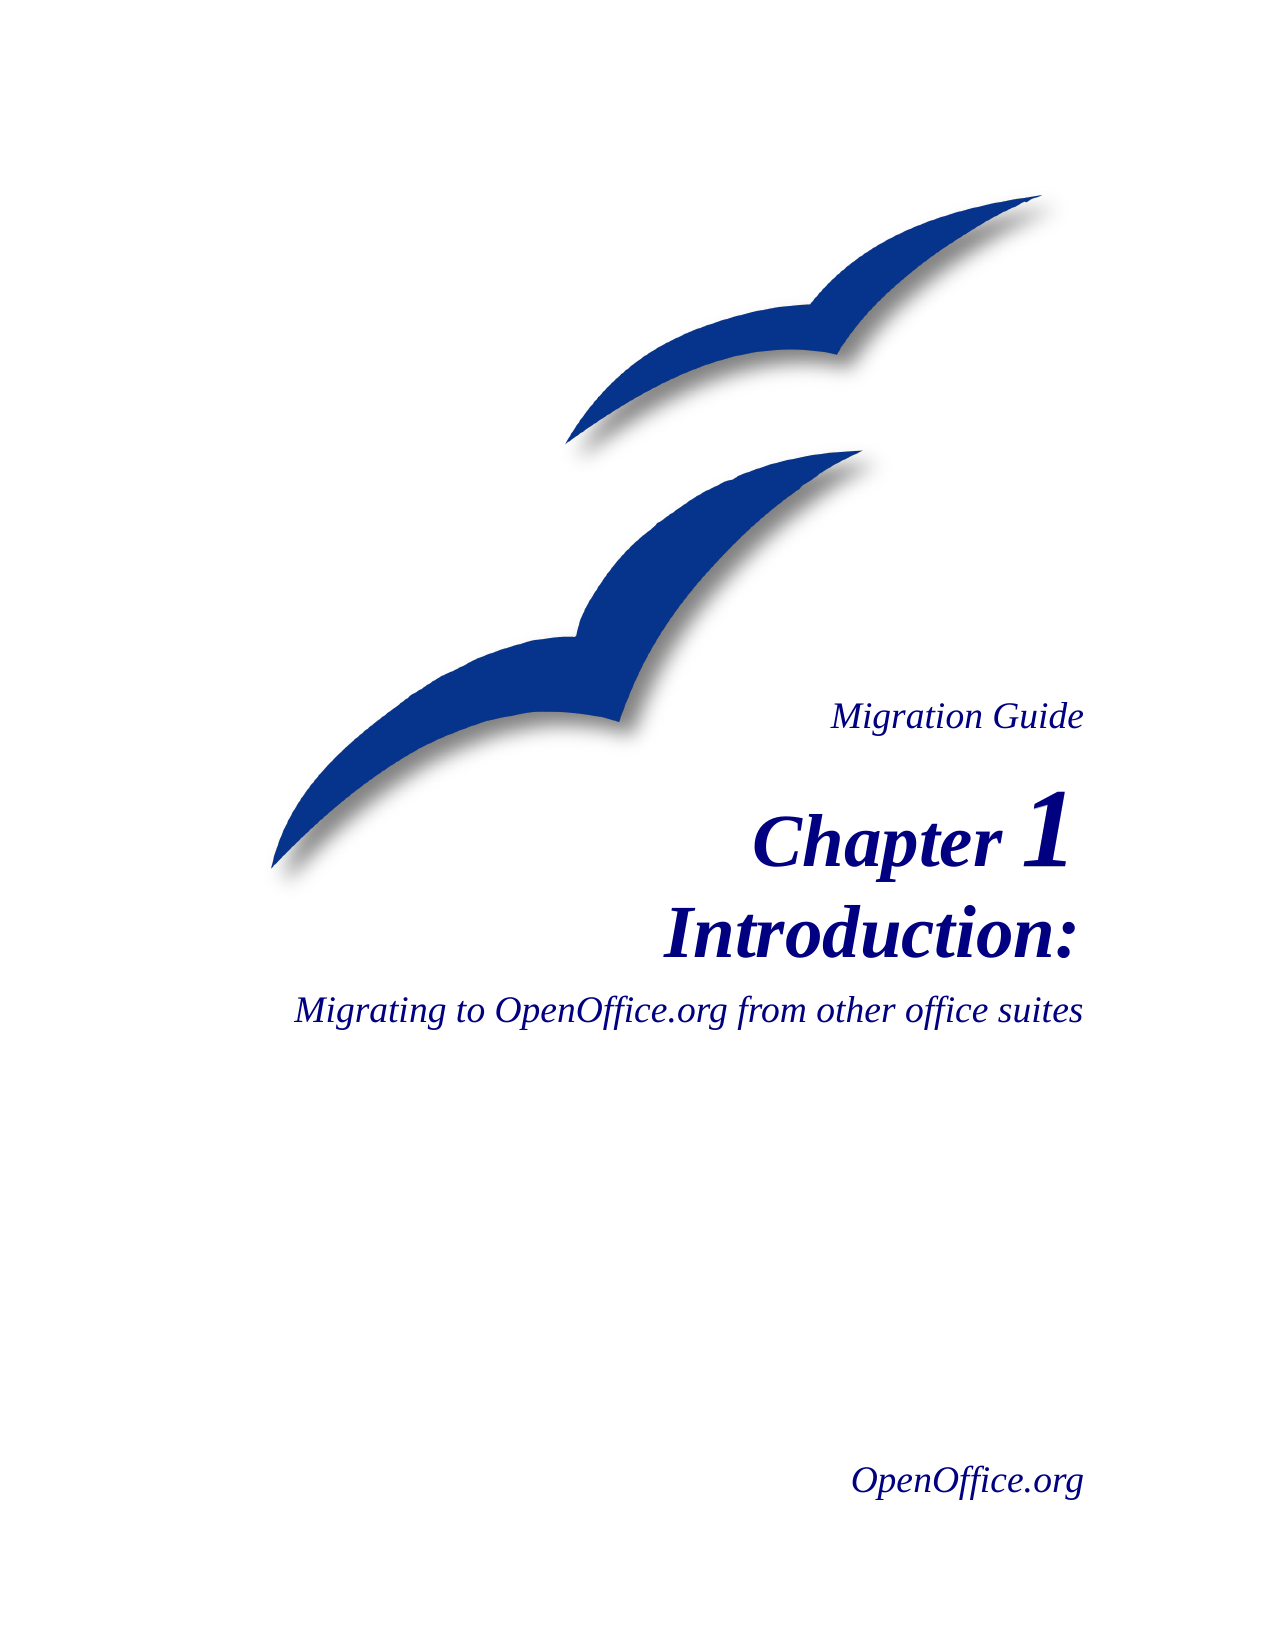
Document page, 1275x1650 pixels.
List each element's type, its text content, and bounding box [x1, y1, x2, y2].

subtitle Migrating to OpenOffice.org from other office suites [187, 989, 1087, 1030]
picture [256, 180, 1084, 910]
text Migration Guide [187, 695, 256, 737]
subtitle Chapter 1 Introduction: [187, 766, 1087, 974]
